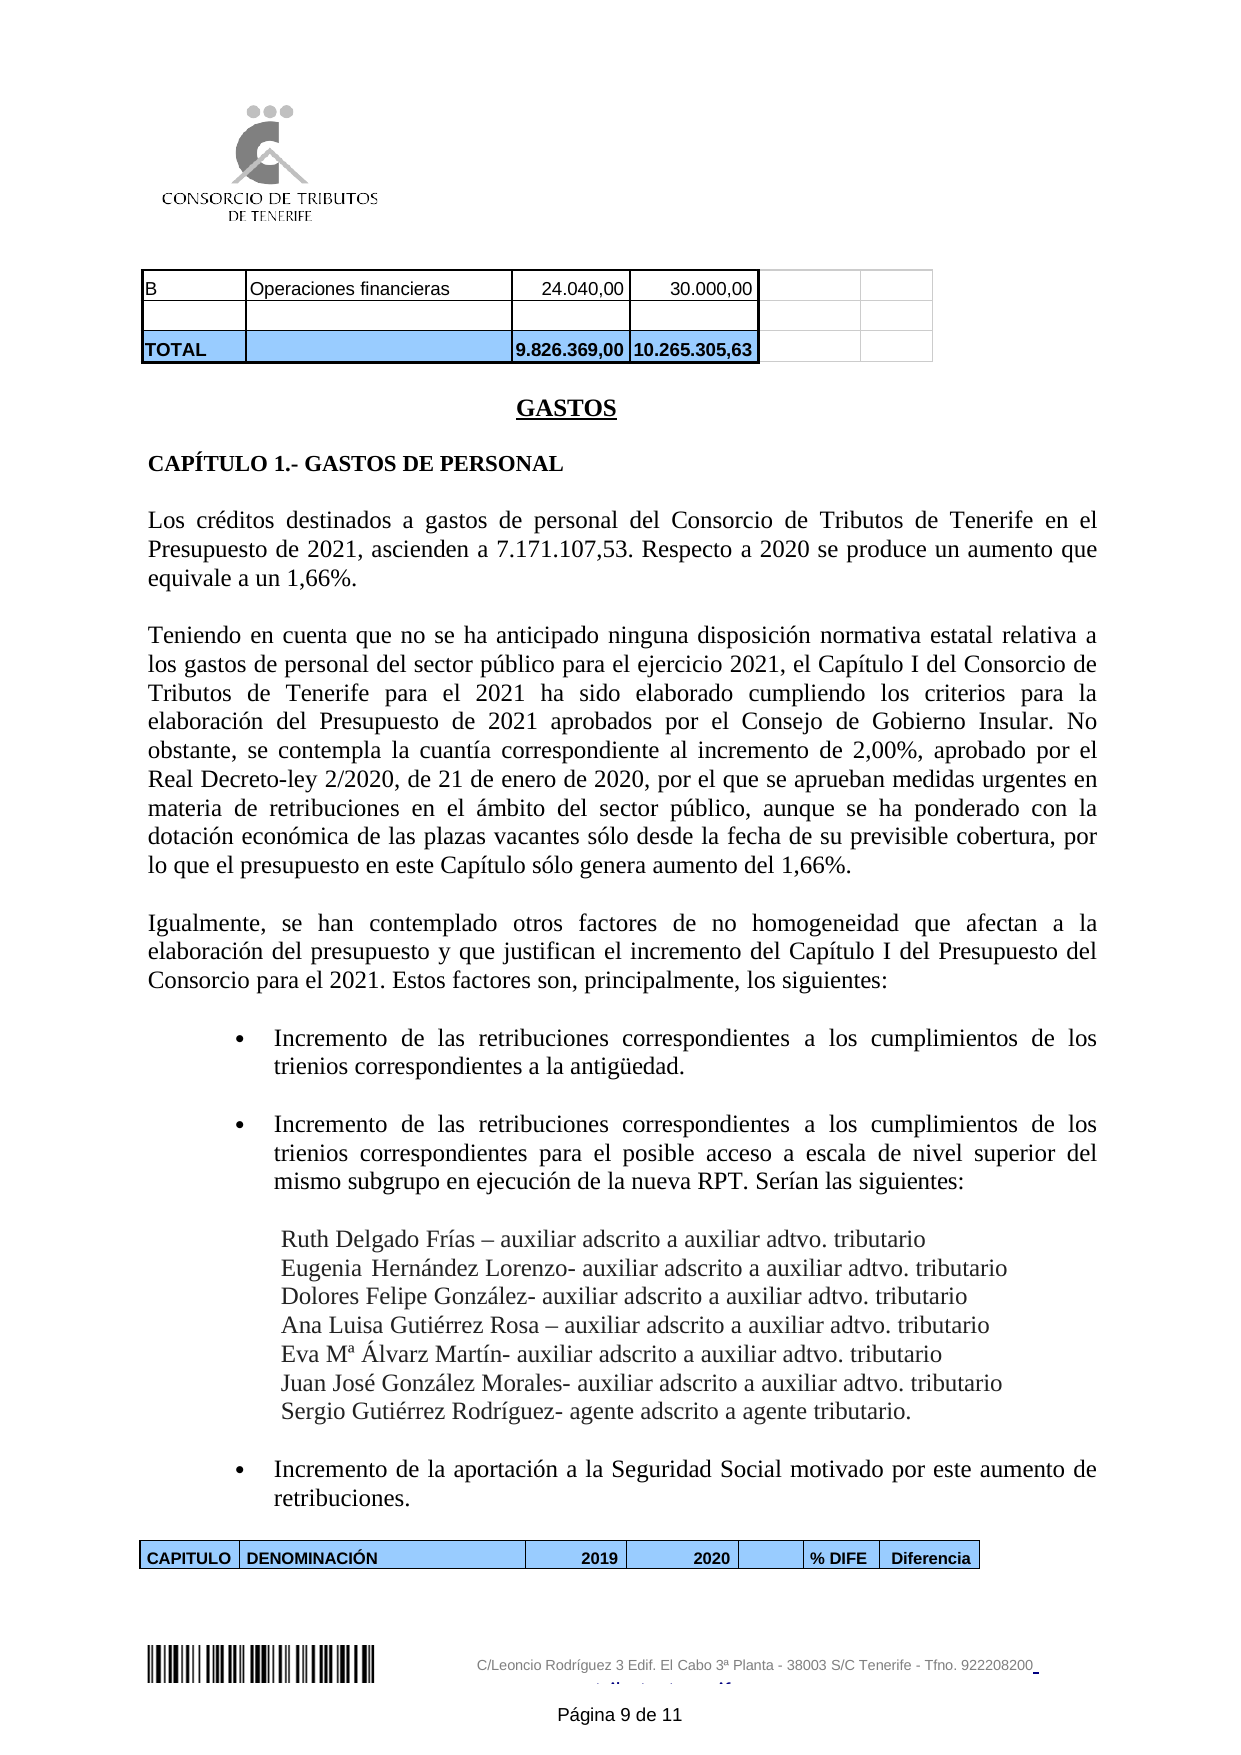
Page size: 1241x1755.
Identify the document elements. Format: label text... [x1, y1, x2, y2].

text Los créditos destinados a gastos de personal del Consorcio de Tributos de Tenerife en el Presupuesto de 2021, ascienden a 7.171.107,53. Respecto a 2020 se produce un aumento que equivale a un 1,66%. [148, 505, 1097, 591]
table_header 2019 [526, 1541, 626, 1568]
subtitle GASTOS [513, 393, 619, 421]
table_header DENOMINACIÓN [240, 1541, 525, 1568]
text Igualmente, se han contemplado otros factores de no homogeneidad que afectan a la elaboración del presupuesto y que justifican el incremento del Capítulo I del Presupuesto del Consorcio para el 2021. Estos factores son, principalmente, los siguientes: [148, 908, 1097, 994]
table_cell [760, 301, 860, 330]
table_header % DIFE [804, 1541, 879, 1568]
table_cell [861, 331, 932, 361]
list Incremento de la aportación a la Seguridad Social motivado por este aumento de retribuciones. [236, 1454, 1097, 1511]
table_cell [247, 301, 511, 330]
list Incremento de las retribuciones correspondientes a los cumplimientos de los trienios correspondientes para el posible acceso a escala de nivel superior del mismo subgrupo en ejecución de la nueva RPT. Serían las siguientes: [236, 1109, 1097, 1195]
list Incremento de las retribuciones correspondientes a los cumplimientos de los trienios correspondientes a la antigüedad. [236, 1023, 1097, 1080]
table_header [861, 271, 932, 299]
table_cell [760, 331, 860, 361]
text Ruth Delgado Frías – auxiliar adscrito a auxiliar adtvo. tributario Eugenia Hernández Lorenzo- auxiliar adscrito a auxiliar adtvo. tributario Dolores Felipe González- auxiliar adscrito a auxiliar adtvo. tributario Ana Luisa Gutiérrez Rosa – auxiliar adscrito a auxiliar adtvo. tributario Eva Mª Álvarz Martín- auxiliar adscrito a auxiliar adtvo. tributario [281, 1224, 1009, 1368]
table_cell TOTAL [144, 331, 245, 361]
table_cell [861, 301, 932, 330]
table_header Diferencia [880, 1541, 979, 1568]
table_cell 9.826.369,00 [513, 331, 629, 361]
table_cell [144, 301, 245, 330]
table_header 2020 [627, 1541, 738, 1568]
table_cell [513, 301, 629, 330]
text Teniendo en cuenta que no se ha anticipado ninguna disposición normativa estatal relativa a los gastos de personal del sector público para el ejercicio 2021, el Capítulo I del Consorcio de Tributos de Tenerife para el 2021 ha sido elaborado cumpliendo los criterios para la elaboración del Presupuesto de 2021 aprobados por el Consejo de Gobierno Insular. No obstante, se contempla la cuantía correspondiente al incremento de 2,00%, aprobado por el Real Decreto-ley 2/2020, de 21 de enero de 2020, por el que se aprueban medidas urgentes en materia de retribuciones en el ámbito del sector público, aunque se ha ponderado con la dotación económica de las plazas vacantes sólo desde la fecha de su previsible cobertura, por lo que el presupuesto en este Capítulo sólo genera aumento del 1,66%. [148, 620, 1097, 879]
table_header CAPITULO [141, 1541, 239, 1568]
table_header Operaciones financieras [247, 271, 511, 299]
table_header [760, 271, 860, 299]
table_header B [144, 271, 245, 299]
table_cell 10.265.305,63 [631, 331, 757, 361]
text CAPÍTULO 1.- GASTOS DE PERSONAL [148, 450, 1109, 476]
table_cell [631, 301, 757, 330]
table_cell [247, 331, 511, 361]
table_header [739, 1541, 803, 1568]
text Juan José González Morales- auxiliar adscrito a auxiliar adtvo. tributario Sergio Gutiérrez Rodríguez- agente adscrito a agente tributario. [281, 1368, 1059, 1425]
table_header 30.000,00 [631, 271, 757, 299]
table_header 24.040,00 [513, 271, 629, 299]
